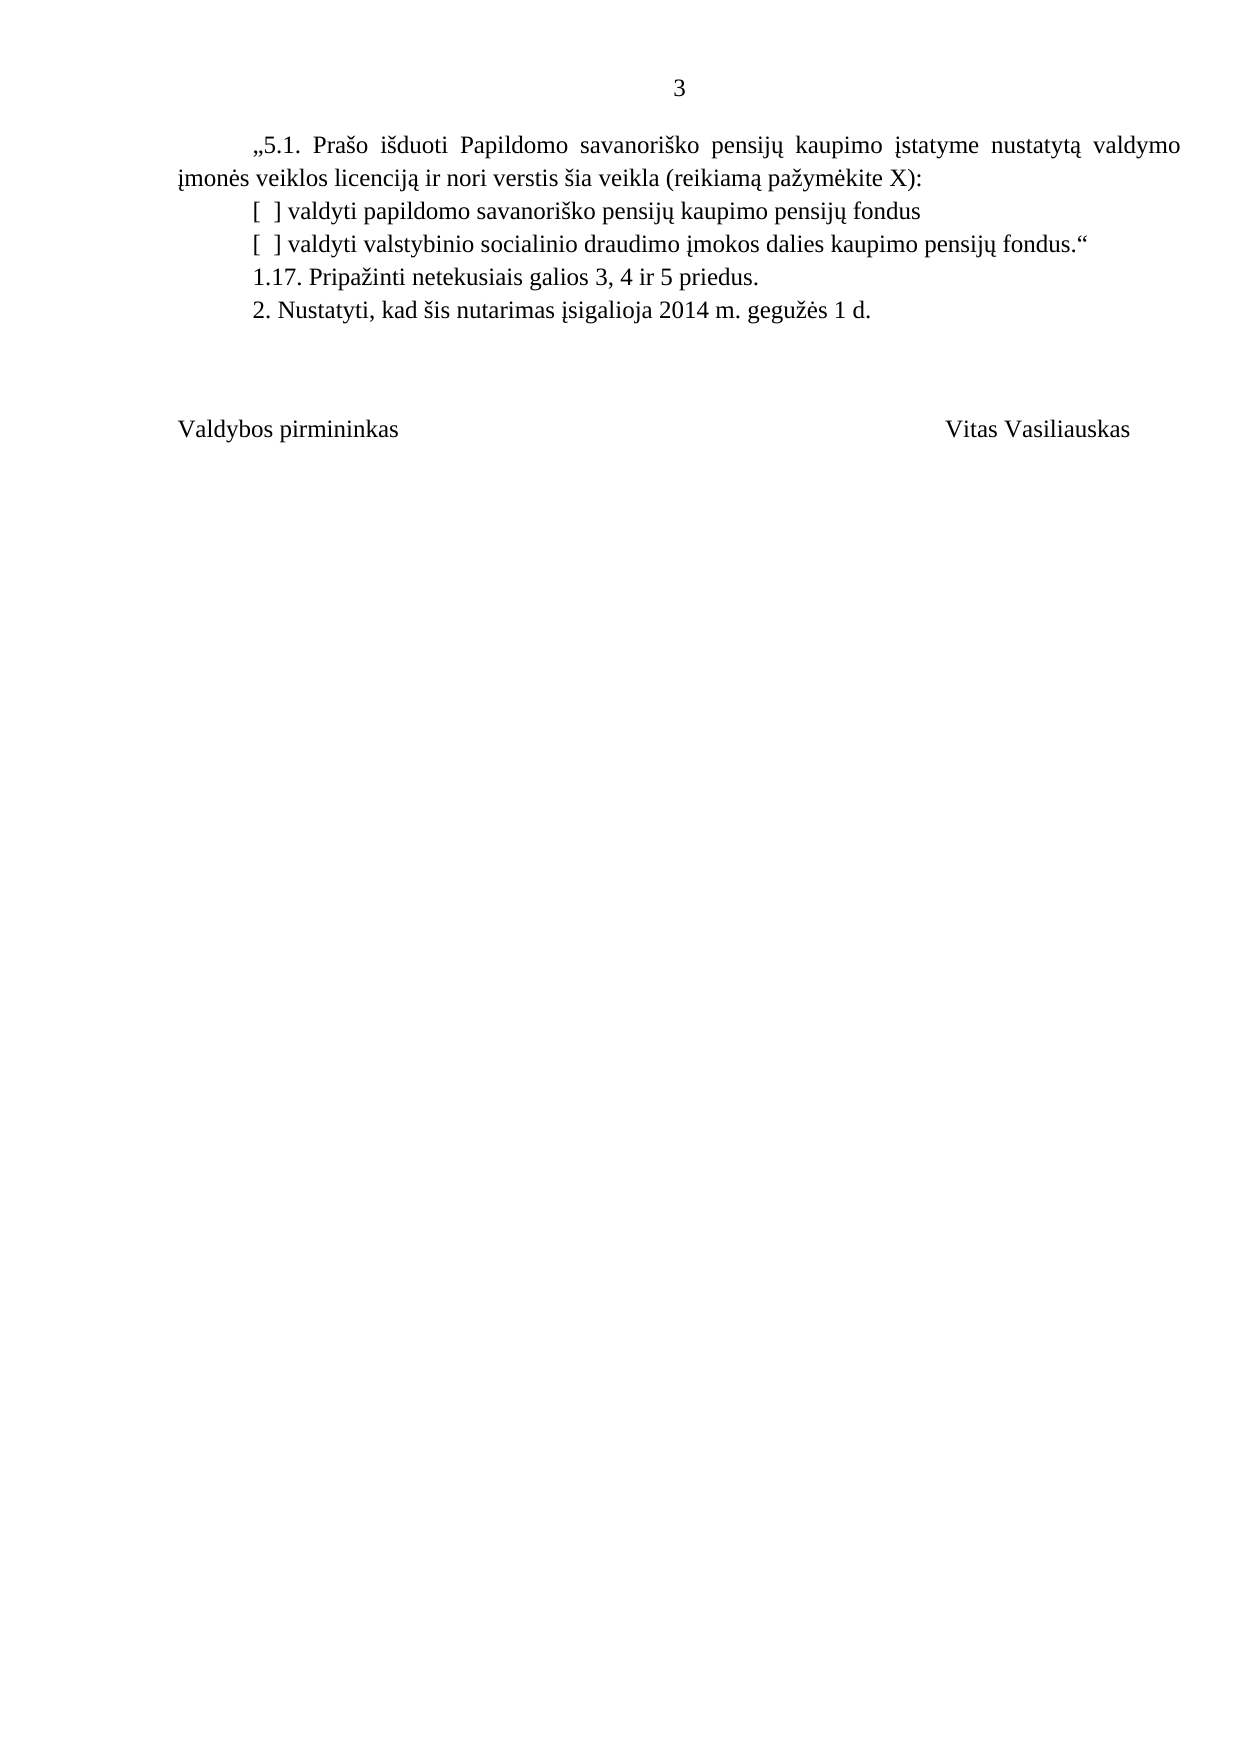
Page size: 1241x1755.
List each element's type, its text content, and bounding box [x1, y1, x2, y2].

text 1.17. Pripažinti netekusiais galios 3, 4 ir 5 priedus. [177, 262, 1181, 291]
text 2. Nustatyti, kad šis nutarimas įsigalioja 2014 m. gegužės 1 d. [177, 295, 1181, 324]
text [ ] valdyti papildomo savanoriško pensijų kaupimo pensijų fondus [177, 196, 1181, 225]
text Valdybos pirmininkas Vitas Vasiliauskas [177, 414, 1181, 443]
text „5.1. Prašo išduoti Papildomo savanoriško pensijų kaupimo įstatyme nustatytą valdymo įmonės veiklos licenciją ir nori verstis šia veikla (reikiamą pažymėkite X): [177, 130, 1181, 192]
text [ ] valdyti valstybinio socialinio draudimo įmokos dalies kaupimo pensijų fondus.“ [177, 229, 1181, 258]
